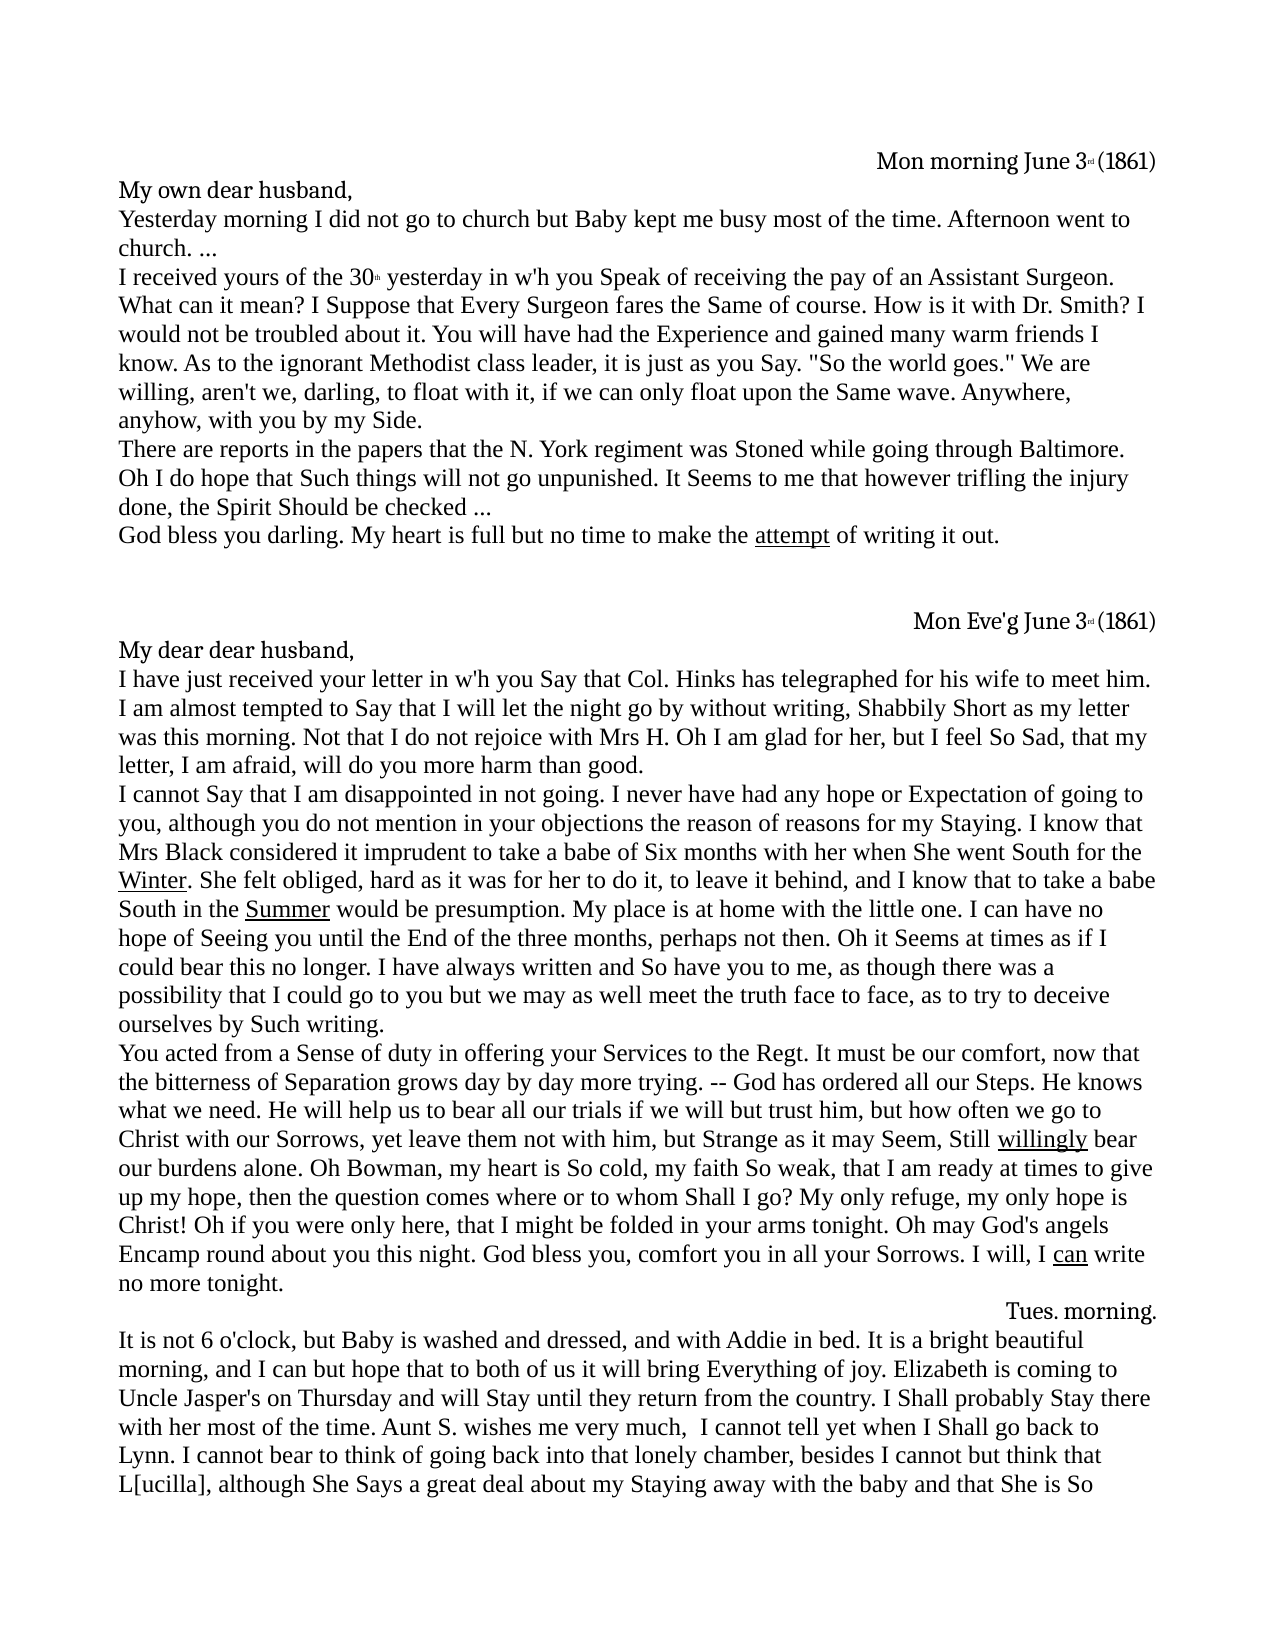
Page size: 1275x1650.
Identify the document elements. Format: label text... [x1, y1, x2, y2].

text It is not 6 o'clock, but Baby is washed and dressed, and with Addie in bed. It is a bright beautiful morning, and I can but hope that to both of us it will bring Everything of joy. Elizabeth is coming to Uncle Jasper's on Thursday and will Stay until they return from the country. I Shall probably Stay there with her most of the time. Aunt S. wishes me very much, I cannot tell yet when I Shall go back to Lynn. I cannot bear to think of going back into that lonely chamber, besides I cannot but think that L[ucilla], although She Says a great deal about my Staying away with the baby and that She is So [118, 1326, 1157, 1498]
text My dear dear husband, [118, 636, 1157, 664]
text Mon Eve'g June 3rd (1861) [118, 607, 1157, 636]
text Mon morning June 3rd (1861) [118, 147, 1157, 176]
text Yesterday morning I did not go to church but Baby kept me busy most of the time. Afternoon went to church. ... [118, 204, 1157, 262]
text My own dear husband, [118, 176, 1157, 204]
text I cannot Say that I am disappointed in not going. I never have had any hope or Expectation of going to you, although you do not mention in your objections the reason of reasons for my Staying. I know that Mrs Black considered it imprudent to take a babe of Six months with her when She went South for the Winter. She felt obliged, hard as it was for her to do it, to leave it behind, and I know that to take a babe South in the Summer would be presumption. My place is at home with the little one. I can have no hope of Seeing you until the End of the three months, perhaps not then. Oh it Seems at times as if I could bear this no longer. I have always written and So have you to me, as though there was a possibility that I could go to you but we may as well meet the truth face to face, as to try to deceive ourselves by Such writing. [118, 779, 1157, 1038]
text Tues. morning. [118, 1297, 1157, 1326]
text There are reports in the papers that the N. York regiment was Stoned while going through Baltimore. Oh I do hope that Such things will not go unpunished. It Seems to me that however trifling the injury done, the Spirit Should be checked ... [118, 434, 1157, 521]
text I received yours of the 30th yesterday in w'h you Speak of receiving the pay of an Assistant Surgeon. What can it mean? I Suppose that Every Surgeon fares the Same of course. How is it with Dr. Smith? I would not be troubled about it. You will have had the Experience and gained many warm friends I know. As to the ignorant Methodist class leader, it is just as you Say. "So the world goes." We are willing, aren't we, darling, to float with it, if we can only float upon the Same wave. Anywhere, anyhow, with you by my Side. [118, 262, 1157, 434]
text I have just received your letter in w'h you Say that Col. Hinks has telegraphed for his wife to meet him. I am almost tempted to Say that I will let the night go by without writing, Shabbily Short as my letter was this morning. Not that I do not rejoice with Mrs H. Oh I am glad for her, but I feel So Sad, that my letter, I am afraid, will do you more harm than good. [118, 664, 1157, 779]
text God bless you darling. My heart is full but no time to make the attempt of writing it out. [118, 521, 1157, 549]
text You acted from a Sense of duty in offering your Services to the Regt. It must be our comfort, now that the bitterness of Separation grows day by day more trying. -- God has ordered all our Steps. He knows what we need. He will help us to bear all our trials if we will but trust him, but how often we go to Christ with our Sorrows, yet leave them not with him, but Strange as it may Seem, Still willingly bear our burdens alone. Oh Bowman, my heart is So cold, my faith So weak, that I am ready at times to give up my hope, then the question comes where or to whom Shall I go? My only refuge, my only hope is Christ! Oh if you were only here, that I might be folded in your arms tonight. Oh may God's angels Encamp round about you this night. God bless you, comfort you in all your Sorrows. I will, I can write no more tonight. [118, 1038, 1157, 1297]
